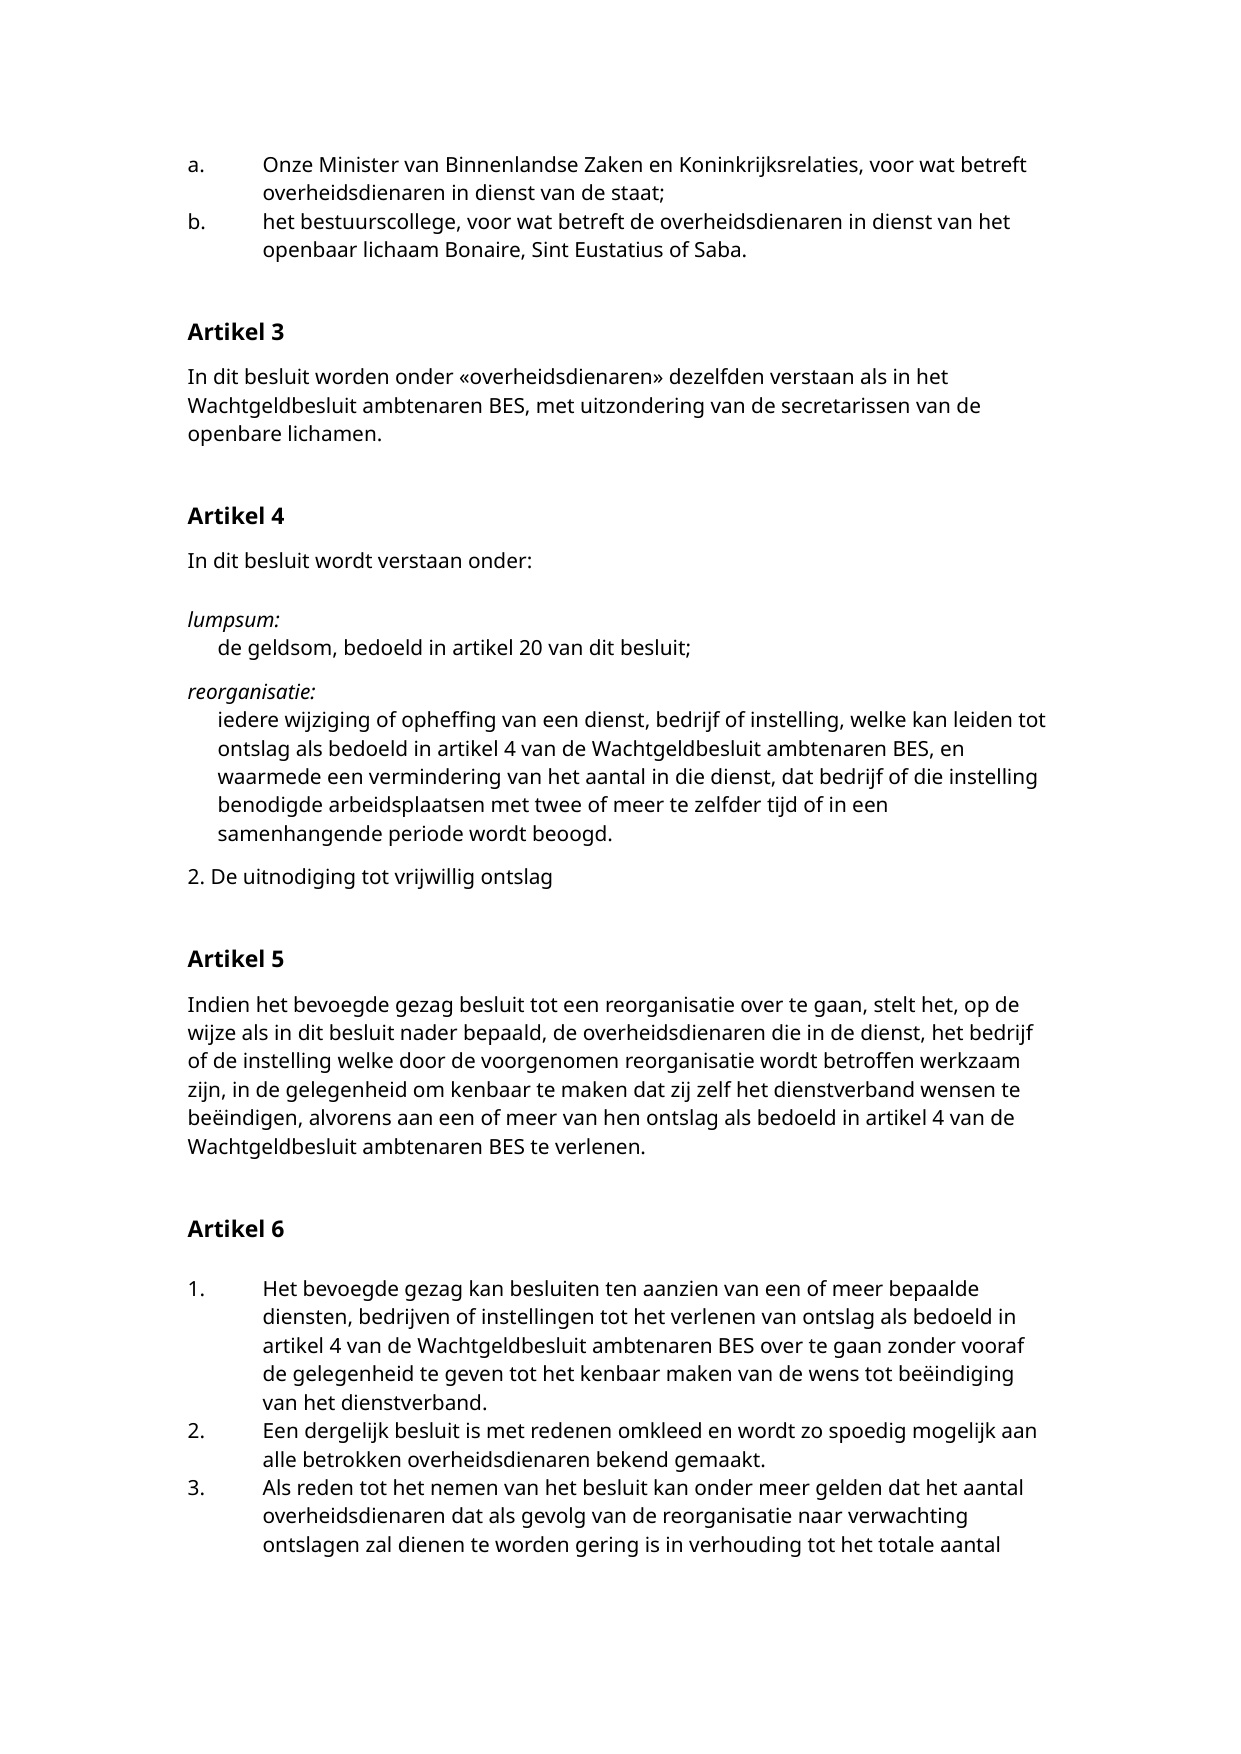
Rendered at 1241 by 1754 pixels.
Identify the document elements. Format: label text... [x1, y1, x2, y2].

text de geldsom, bedoeld in artikel 20 van dit besluit; [217, 633, 1053, 662]
subtitle 2. De uitnodiging tot vrijwillig ontslag [187, 862, 1053, 891]
text lumpsum: [187, 605, 1053, 633]
text iedere wijziging of opheffing van een dienst, bedrijf of instelling, welke kan leiden tot ontslag als bedoeld in artikel 4 van de Wachtgeldbesluit ambtenaren BES, en waarmede een vermindering van het aantal in die dienst, dat bedrijf of die instelling benodigde arbeidsplaatsen met twee of meer te zelfder tijd of in een samenhangende periode wordt beoogd. [217, 705, 1053, 847]
list het bestuurscollege, voor wat betreft de overheidsdienaren in dienst van het openbaar lichaam Bonaire, Sint Eustatius of Saba. [187, 207, 1053, 264]
text Indien het bevoegde gezag besluit tot een reorganisatie over te gaan, stelt het, op de wijze als in dit besluit nader bepaald, de overheidsdienaren die in de dienst, het bedrijf of de instelling welke door de voorgenomen reorganisatie wordt betroffen werkzaam zijn, in de gelegenheid om kenbaar te maken dat zij zelf het dienstverband wensen te beëindigen, alvorens aan een of meer van hen ontslag als bedoeld in artikel 4 van de Wachtgeldbesluit ambtenaren BES te verlenen. [187, 990, 1053, 1160]
list Onze Minister van Binnenlandse Zaken en Koninkrijksrelaties, voor wat betreft overheidsdienaren in dienst van de staat; [187, 150, 1053, 207]
list Als reden tot het nemen van het besluit kan onder meer gelden dat het aantal overheidsdienaren dat als gevolg van de reorganisatie naar verwachting ontslagen zal dienen te worden gering is in verhouding tot het totale aantal [187, 1473, 1053, 1558]
text In dit besluit wordt verstaan onder: [187, 547, 1053, 575]
subtitle Artikel 6 [187, 1213, 1053, 1244]
list Een dergelijk besluit is met redenen omkleed en wordt zo spoedig mogelijk aan alle betrokken overheidsdienaren bekend gemaakt. [187, 1416, 1053, 1473]
subtitle Artikel 3 [187, 316, 1053, 347]
subtitle Artikel 5 [187, 943, 1053, 975]
subtitle Artikel 4 [187, 500, 1053, 532]
text reorganisatie: [187, 677, 1053, 705]
list Het bevoegde gezag kan besluiten ten aanzien van een of meer bepaalde diensten, bedrijven of instellingen tot het verlenen van ontslag als bedoeld in artikel 4 van de Wachtgeldbesluit ambtenaren BES over te gaan zonder vooraf de gelegenheid te geven tot het kenbaar maken van de wens tot beëindiging van het dienstverband. [187, 1274, 1053, 1416]
text In dit besluit worden onder «overheidsdienaren» dezelfden verstaan als in het Wachtgeldbesluit ambtenaren BES, met uitzondering van de secretarissen van de openbare lichamen. [187, 362, 1053, 448]
